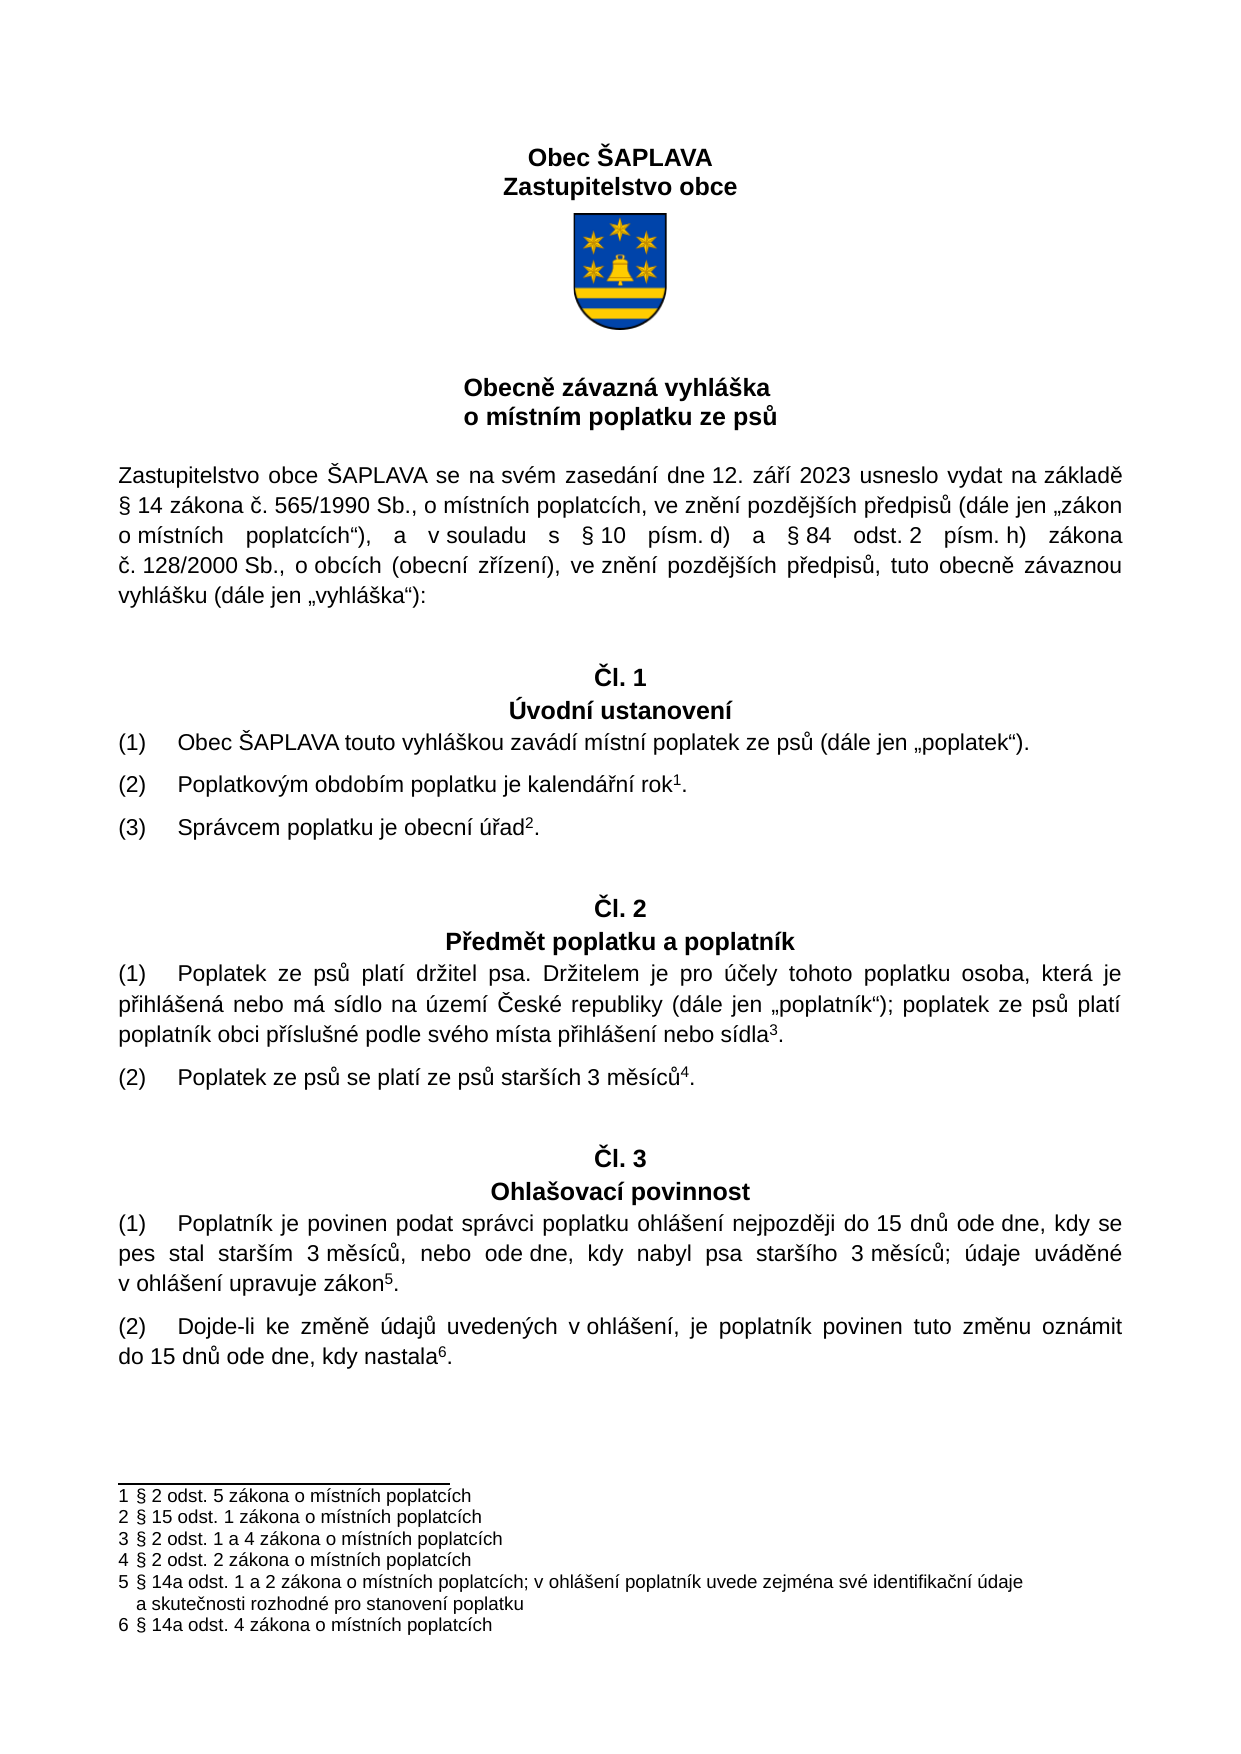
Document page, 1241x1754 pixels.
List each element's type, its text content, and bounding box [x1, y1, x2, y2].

list Poplatek ze psů se platí ze psů starších 3 měsíců. [118, 1063, 1122, 1090]
list § 14a odst. 1 a 2 zákona o místních poplatcích; v ohlášení poplatník uvede zejména své identifikační údaje a skutečnosti rozhodné pro stanovení poplatku [118, 1571, 1122, 1614]
list Dojde-li ke změně údajů uvedených v ohlášení, je poplatník povinen tuto změnu oznámit do 15 dnů ode dne, kdy nastala. [118, 1313, 1122, 1369]
text Zastupitelstvo obce ŠAPLAVA se na svém zasedání dne 12. září 2023 usneslo vydat na základě § 14 zákona č. 565/1990 Sb., o místních poplatcích, ve znění pozdějších předpisů (dále jen „zákon o místních poplatcích“), a v souladu s § 10 písm. d) a § 84 odst. 2 písm. h) zákona č. 128/2000 Sb., o obcích (obecní zřízení), ve znění pozdějších předpisů, tuto obecně závaznou vyhlášku (dále jen „vyhláška“): [118, 462, 1122, 609]
list Poplatník je povinen podat správci poplatku ohlášení nejpozději do 15 dnů ode dne, kdy se pes stal starším 3 měsíců, nebo ode dne, kdy nabyl psa staršího 3 měsíců; údaje uváděné v ohlášení upravuje zákon. [118, 1210, 1122, 1297]
subtitle Čl. 2 Předmět poplatku a poplatník [118, 894, 1122, 956]
list Správcem poplatku je obecní úřad. [118, 814, 1122, 841]
list § 2 odst. 5 zákona o místních poplatcích [118, 1484, 1122, 1506]
list § 2 odst. 2 zákona o místních poplatcích [118, 1549, 1122, 1571]
subtitle Čl. 3 Ohlašovací povinnost [118, 1144, 1122, 1206]
list § 15 odst. 1 zákona o místních poplatcích [118, 1506, 1122, 1528]
list § 2 odst. 1 a 4 zákona o místních poplatcích [118, 1528, 1122, 1549]
list Poplatkovým obdobím poplatku je kalendářní rok. [118, 771, 1122, 798]
subtitle Čl. 1 Úvodní ustanovení [118, 663, 1122, 724]
list Poplatek ze psů platí držitel psa. Držitelem je pro účely tohoto poplatku osoba, která je přihlášená nebo má sídlo na území České republiky (dále jen „poplatník“); poplatek ze psů platí poplatník obci příslušné podle svého místa přihlášení nebo sídla. [118, 960, 1122, 1047]
subtitle Obecně závazná vyhláška o místním poplatku ze psů [118, 373, 1122, 430]
text Obec ŠAPLAVA Zastupitelstvo obce [118, 143, 1122, 201]
list Obec ŠAPLAVA touto vyhláškou zavádí místní poplatek ze psů (dále jen „poplatek“). [118, 729, 1122, 755]
list § 14a odst. 4 zákona o místních poplatcích [118, 1614, 1122, 1635]
